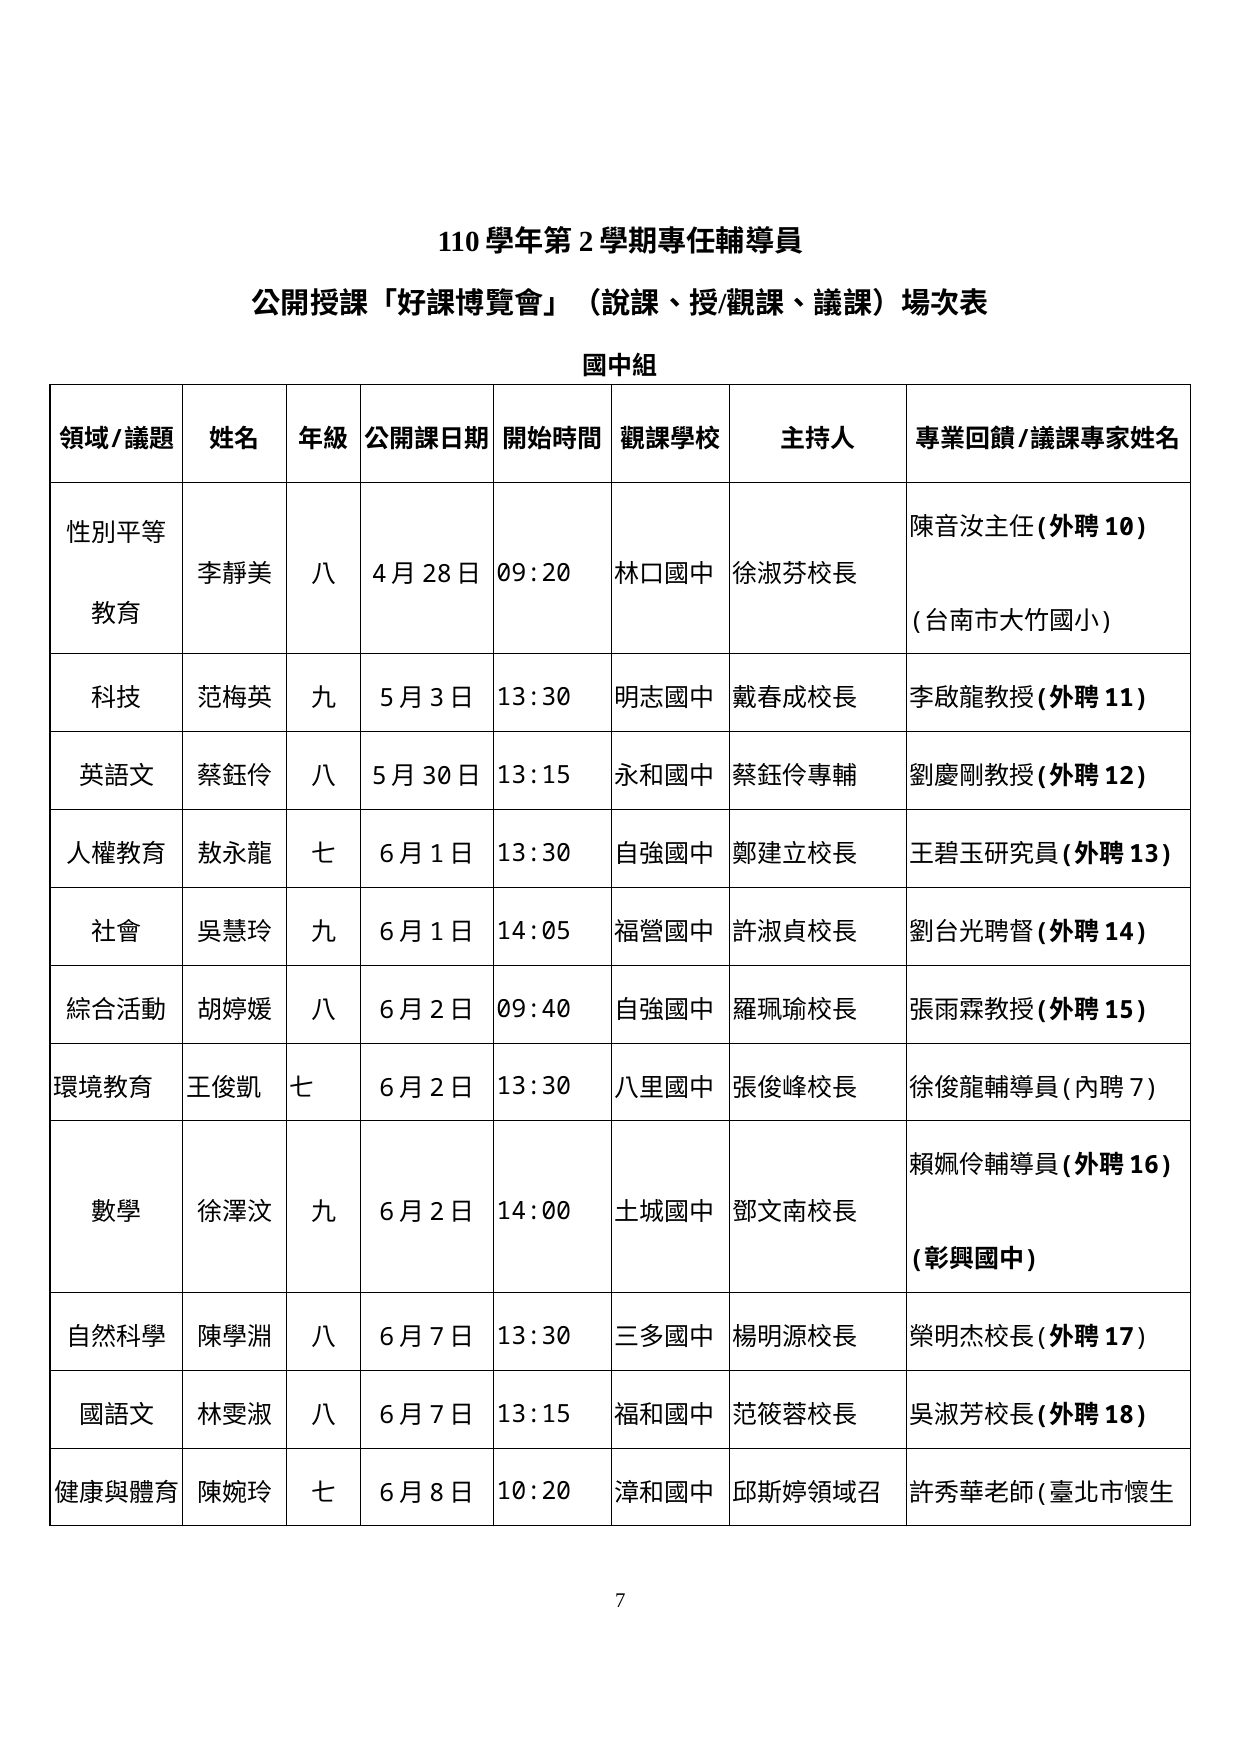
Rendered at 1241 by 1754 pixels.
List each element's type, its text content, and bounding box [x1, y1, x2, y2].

table_cell 6月7日 [361, 1293, 493, 1369]
table_cell 性別平等 教育 [51, 483, 182, 653]
table_cell 張俊峰校長 [730, 1044, 906, 1120]
table_cell 李靜美 [183, 483, 286, 653]
table_cell 王碧玉研究員(外聘13) [907, 810, 1190, 887]
table_cell 戴春成校長 [730, 654, 906, 731]
table_cell 陳音汝主任(外聘10) (台南市大竹國小) [907, 483, 1190, 653]
table_cell 八 [287, 1293, 360, 1369]
table_cell 陳學淵 [183, 1293, 286, 1369]
table_cell 英語文 [51, 732, 182, 809]
table_cell 范梅英 [183, 654, 286, 731]
table_cell 環境教育 [51, 1044, 182, 1120]
table_cell 漳和國中 [612, 1449, 729, 1525]
table_cell 張雨霖教授(外聘15) [907, 966, 1190, 1042]
table_cell 許秀華老師(臺北市懷生 [907, 1449, 1190, 1525]
table_cell 林雯淑 [183, 1371, 286, 1447]
table_cell 09:20 [494, 483, 611, 653]
table_cell 劉台光聘督(外聘14) [907, 888, 1190, 964]
table_cell 八 [287, 1371, 360, 1447]
table_cell 范筱蓉校長 [730, 1371, 906, 1447]
text 公開授課「好課博覽會」（說課、授/觀課、議課）場次表 [118, 259, 1122, 322]
table_cell 社會 [51, 888, 182, 964]
table_cell 6月7日 [361, 1371, 493, 1447]
table_cell 許淑貞校長 [730, 888, 906, 964]
table_cell 敖永龍 [183, 810, 286, 887]
table_cell 人權教育 [51, 810, 182, 887]
table_cell 八 [287, 966, 360, 1042]
table_cell 九 [287, 1121, 360, 1292]
table_cell 6月2日 [361, 1121, 493, 1292]
table_cell 徐淑芬校長 [730, 483, 906, 653]
table_cell 科技 [51, 654, 182, 731]
table_cell 蔡鈺伶專輔 [730, 732, 906, 809]
table_cell 鄭建立校長 [730, 810, 906, 887]
text 110學年第2學期專任輔導員 [118, 197, 1122, 259]
table_cell 九 [287, 654, 360, 731]
table_cell 13:30 [494, 654, 611, 731]
table_cell 蔡鈺伶 [183, 732, 286, 809]
table_cell 吳淑芳校長(外聘18) [907, 1371, 1190, 1447]
table_cell 劉慶剛教授(外聘12) [907, 732, 1190, 809]
table_cell 5月30日 [361, 732, 493, 809]
table_cell 吳慧玲 [183, 888, 286, 964]
table_cell 6月2日 [361, 1044, 493, 1120]
table_cell 綜合活動 [51, 966, 182, 1042]
table_header 公開課日期 [361, 385, 493, 482]
table_cell 七 [287, 1044, 360, 1120]
table_cell 鄧文南校長 [730, 1121, 906, 1292]
table_cell 健康與體育 [51, 1449, 182, 1525]
table_cell 土城國中 [612, 1121, 729, 1292]
table_cell 6月1日 [361, 888, 493, 964]
table_cell 13:30 [494, 810, 611, 887]
table_header 年級 [287, 385, 360, 482]
table_cell 八 [287, 732, 360, 809]
table_cell 李啟龍教授(外聘11) [907, 654, 1190, 731]
table_cell 榮明杰校長(外聘17) [907, 1293, 1190, 1369]
table_cell 明志國中 [612, 654, 729, 731]
table_header 主持人 [730, 385, 906, 482]
table_cell 賴姵伶輔導員(外聘16)(彰興國中) [907, 1121, 1190, 1292]
table_cell 4月28日 [361, 483, 493, 653]
table_cell 10:20 [494, 1449, 611, 1525]
table_cell 09:40 [494, 966, 611, 1042]
table_header 姓名 [183, 385, 286, 482]
table_cell 七 [287, 810, 360, 887]
table_cell 自強國中 [612, 810, 729, 887]
table_cell 七 [287, 1449, 360, 1525]
table_cell 6月8日 [361, 1449, 493, 1525]
table_cell 九 [287, 888, 360, 964]
table_cell 6月2日 [361, 966, 493, 1042]
table_cell 永和國中 [612, 732, 729, 809]
table_header 開始時間 [494, 385, 611, 482]
table_cell 自強國中 [612, 966, 729, 1042]
table_header 專業回饋/議課專家姓名 [907, 385, 1190, 482]
table_cell 福和國中 [612, 1371, 729, 1447]
table_cell 林口國中 [612, 483, 729, 653]
table_cell 14:05 [494, 888, 611, 964]
table_cell 羅珮瑜校長 [730, 966, 906, 1042]
table_cell 八里國中 [612, 1044, 729, 1120]
table_cell 三多國中 [612, 1293, 729, 1369]
table_cell 數學 [51, 1121, 182, 1292]
table_cell 胡婷媛 [183, 966, 286, 1042]
table_cell 福營國中 [612, 888, 729, 964]
table_cell 6月1日 [361, 810, 493, 887]
table_cell 國語文 [51, 1371, 182, 1447]
table_cell 楊明源校長 [730, 1293, 906, 1369]
table_header 觀課學校 [612, 385, 729, 482]
table_cell 13:15 [494, 732, 611, 809]
table_cell 徐俊龍輔導員(內聘7) [907, 1044, 1190, 1120]
table_header 領域/議題 [51, 385, 182, 482]
table_cell 13:30 [494, 1044, 611, 1120]
table_cell 自然科學 [51, 1293, 182, 1369]
table_cell 13:15 [494, 1371, 611, 1447]
table_cell 邱斯婷領域召 [730, 1449, 906, 1525]
table_cell 八 [287, 483, 360, 653]
table_cell 13:30 [494, 1293, 611, 1369]
table_cell 徐澤汶 [183, 1121, 286, 1292]
text 國中組 [118, 322, 1122, 384]
table_cell 陳婉玲 [183, 1449, 286, 1525]
table_cell 14:00 [494, 1121, 611, 1292]
table_cell 王俊凱 [183, 1044, 286, 1120]
table_cell 5月3日 [361, 654, 493, 731]
